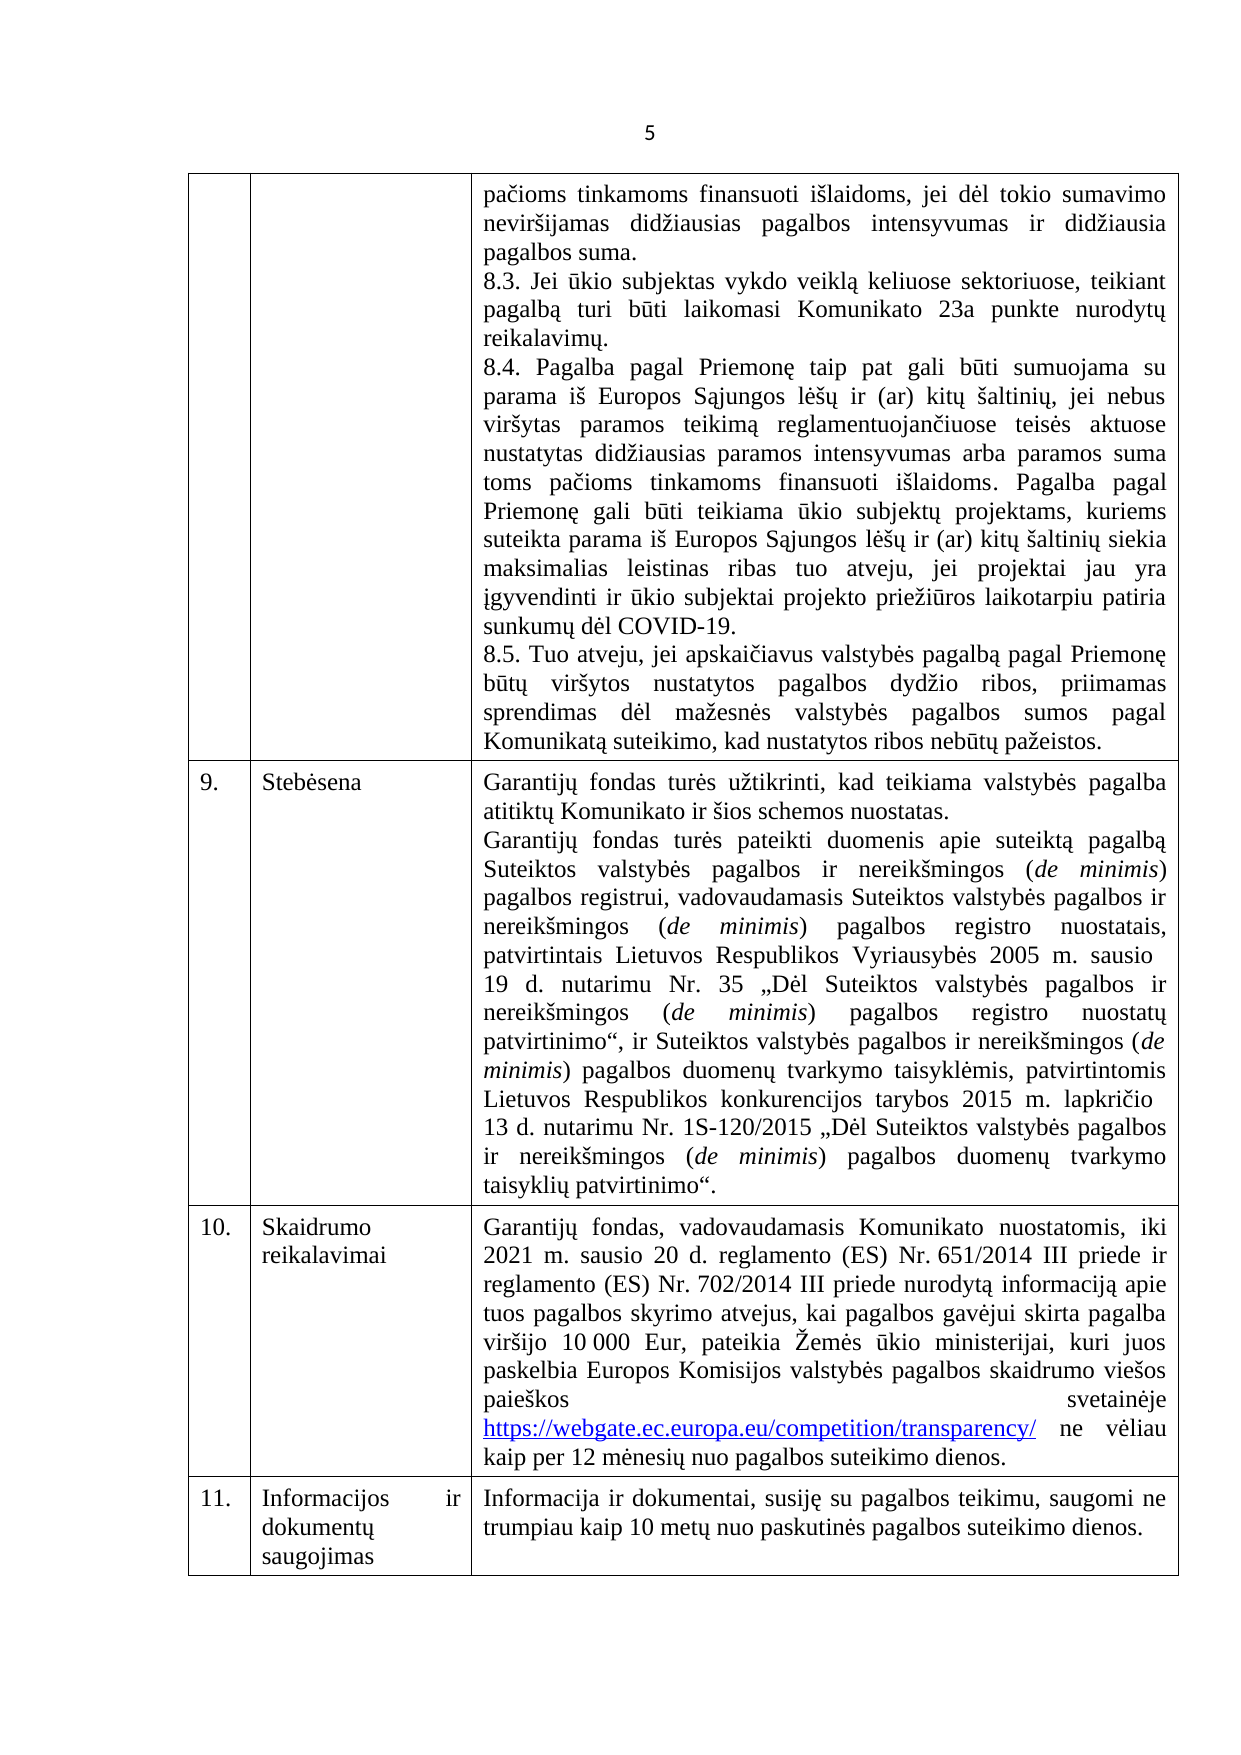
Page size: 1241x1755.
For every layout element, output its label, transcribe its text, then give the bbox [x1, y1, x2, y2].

table_cell Stebėsena [251, 761, 471, 1204]
table_cell Informacijos ir dokumentų saugojimas [251, 1477, 471, 1575]
table_cell Informacija ir dokumentai, susiję su pagalbos teikimu, saugomi ne trumpiau kaip 10 metų nuo paskutinės pagalbos suteikimo dienos. [472, 1477, 1178, 1575]
table_cell Skaidrumo reikalavimai [251, 1206, 471, 1476]
table_cell [189, 174, 250, 760]
table_cell [251, 174, 471, 760]
table_cell 9. [189, 761, 250, 1204]
table_cell Garantijų fondas, vadovaudamasis Komunikato nuostatomis, iki 2021 m. sausio 20 d. reglamento (ES) Nr. 651/2014 III priede ir reglamento (ES) Nr. 702/2014 III priede nurodytą informaciją apie tuos pagalbos skyrimo atvejus, kai pagalbos gavėjui skirta pagalba viršijo 10 000 Eur, pateikia Žemės ūkio ministerijai, kuri juos paskelbia Europos Komisijos valstybės pagalbos skaidrumo viešos paieškos svetainėje https://webgate.ec.europa.eu/competition/transparency/ ne vėliau kaip per 12 mėnesių nuo pagalbos suteikimo dienos. [472, 1206, 1178, 1476]
table_cell pačioms tinkamoms finansuoti išlaidoms, jei dėl tokio sumavimo neviršijamas didžiausias pagalbos intensyvumas ir didžiausia pagalbos suma. 8.3. Jei ūkio subjektas vykdo veiklą keliuose sektoriuose, teikiant pagalbą turi būti laikomasi Komunikato 23a punkte nurodytų reikalavimų. 8.4. Pagalba pagal Priemonę taip pat gali būti sumuojama su parama iš Europos Sąjungos lėšų ir (ar) kitų šaltinių, jei nebus viršytas paramos teikimą reglamentuojančiuose teisės aktuose nustatytas didžiausias paramos intensyvumas arba paramos suma toms pačioms tinkamoms finansuoti išlaidoms. Pagalba pagal Priemonę gali būti teikiama ūkio subjektų projektams, kuriems suteikta parama iš Europos Sąjungos lėšų ir (ar) kitų šaltinių siekia maksimalias leistinas ribas tuo atveju, jei projektai jau yra įgyvendinti ir ūkio subjektai projekto priežiūros laikotarpiu patiria sunkumų dėl COVID-19. 8.5. Tuo atveju, jei apskaičiavus valstybės pagalbą pagal Priemonę būtų viršytos nustatytos pagalbos dydžio ribos, priimamas sprendimas dėl mažesnės valstybės pagalbos sumos pagal Komunikatą suteikimo, kad nustatytos ribos nebūtų pažeistos. [472, 174, 1178, 760]
table_cell 10. [189, 1206, 250, 1476]
table_cell 11. [189, 1477, 250, 1575]
table_cell Garantijų fondas turės užtikrinti, kad teikiama valstybės pagalba atitiktų Komunikato ir šios schemos nuostatas. Garantijų fondas turės pateikti duomenis apie suteiktą pagalbą Suteiktos valstybės pagalbos ir nereikšmingos (de minimis) pagalbos registrui, vadovaudamasis Suteiktos valstybės pagalbos ir nereikšmingos (de minimis) pagalbos registro nuostatais, patvirtintais Lietuvos Respublikos Vyriausybės 2005 m. sausio 19 d. nutarimu Nr. 35 „Dėl Suteiktos valstybės pagalbos ir nereikšmingos (de minimis) pagalbos registro nuostatų patvirtinimo“, ir Suteiktos valstybės pagalbos ir nereikšmingos (de minimis) pagalbos duomenų tvarkymo taisyklėmis, patvirtintomis Lietuvos Respublikos konkurencijos tarybos 2015 m. lapkričio 13 d. nutarimu Nr. 1S-120/2015 „Dėl Suteiktos valstybės pagalbos ir nereikšmingos (de minimis) pagalbos duomenų tvarkymo taisyklių patvirtinimo“. [472, 761, 1178, 1204]
